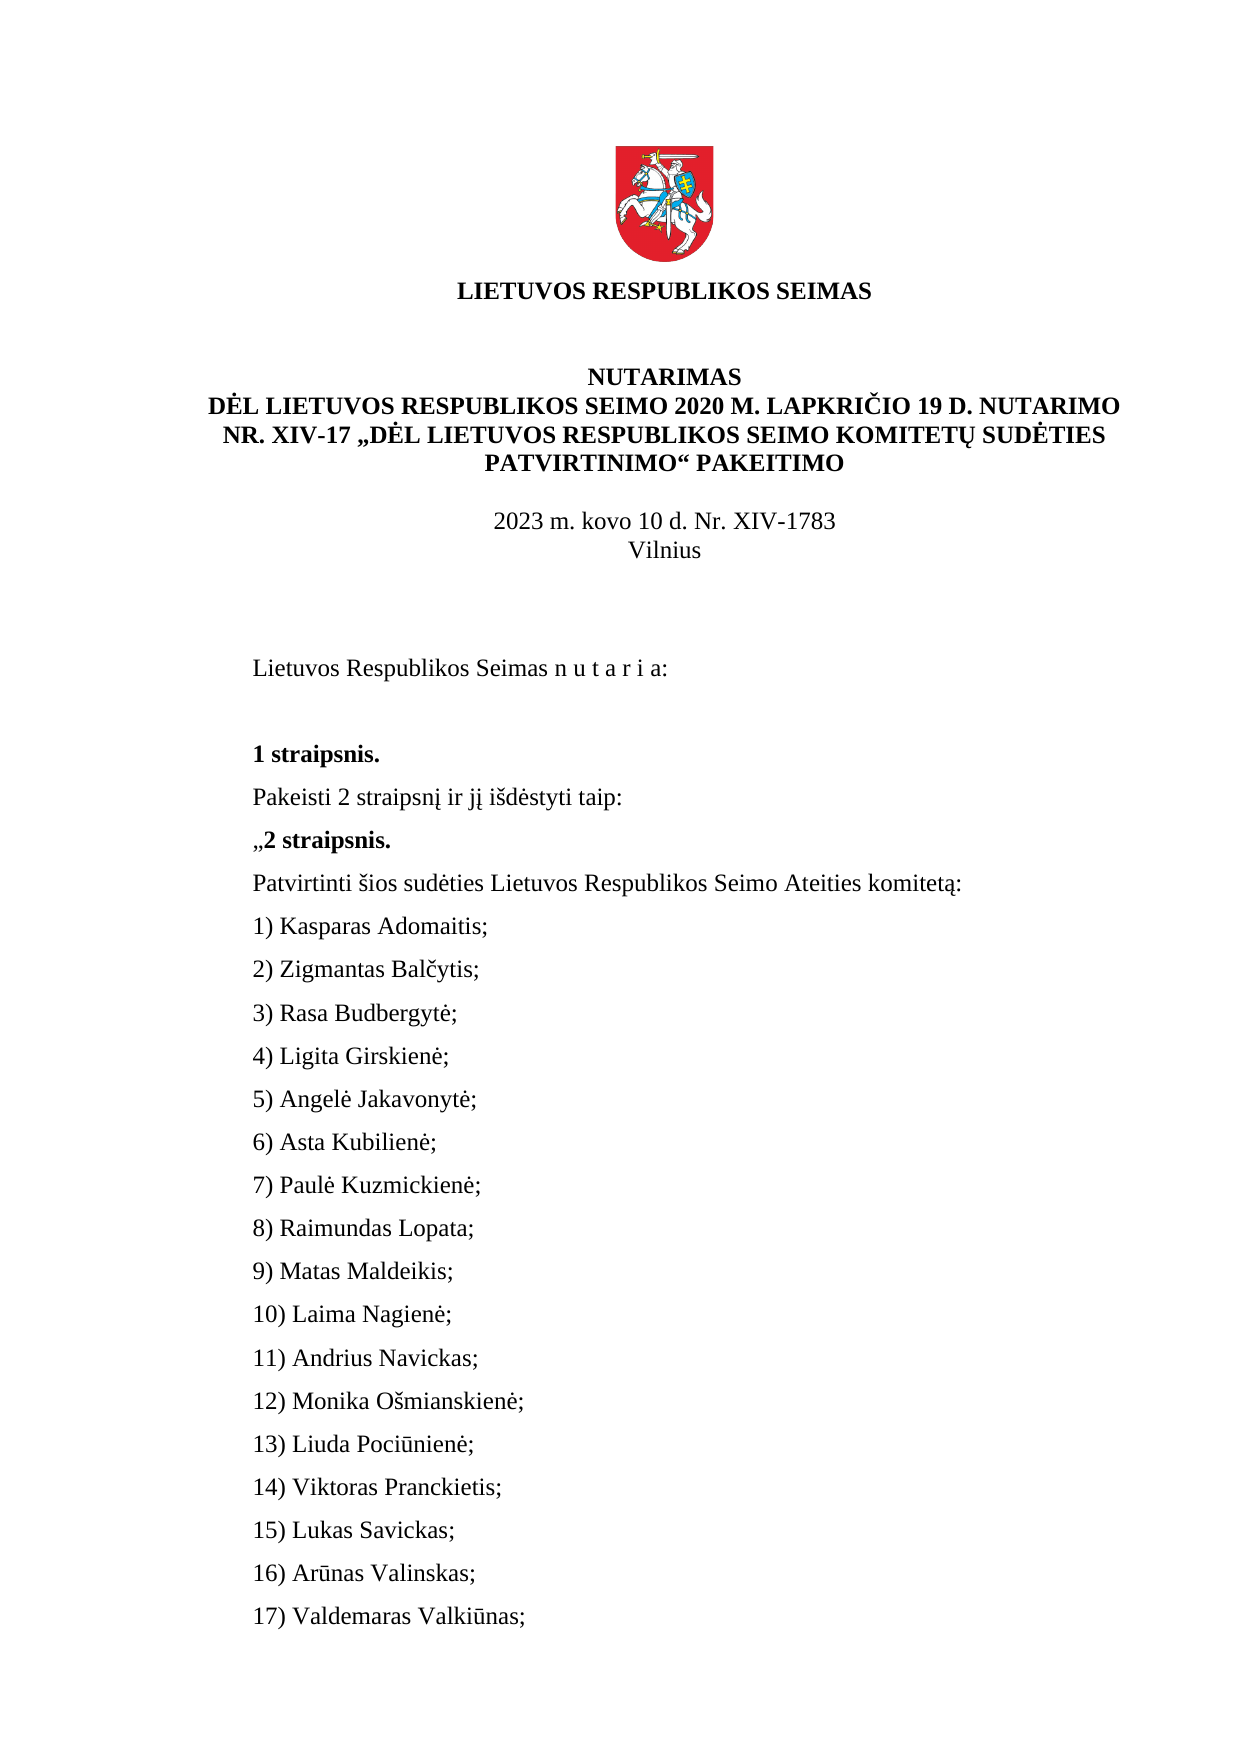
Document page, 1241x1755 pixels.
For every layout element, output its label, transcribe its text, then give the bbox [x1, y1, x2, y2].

text 9) Matas Maldeikis; [177, 1256, 1152, 1285]
text Patvirtinti šios sudėties Lietuvos Respublikos Seimo Ateities komitetą: [177, 868, 1152, 897]
text 1 straipsnis. [177, 739, 1152, 768]
text Lietuvos Respublikos Seimas nutaria: [177, 653, 1152, 681]
text NUTARIMAS [177, 362, 1152, 391]
text DĖL LIETUVOS RESPUBLIKOS SEIMO 2020 M. LAPKRIČIO 19 D. NUTARIMO NR. XIV-17 „DĖL LIETUVOS RESPUBLIKOS SEIMO KOMITETŲ SUDĖTIES PATVIRTINIMO“ PAKEITIMO [177, 391, 1152, 477]
text 14) Viktoras Pranckietis; [177, 1472, 1152, 1501]
text 7) Paulė Kuzmickienė; [177, 1170, 1152, 1199]
text 11) Andrius Navickas; [177, 1343, 1152, 1371]
text 4) Ligita Girskienė; [177, 1041, 1152, 1069]
text Vilnius [177, 535, 1152, 563]
text „2 straipsnis. [177, 825, 1152, 854]
text 2) Zigmantas Balčytis; [177, 954, 1152, 983]
text 12) Monika Ošmianskienė; [177, 1386, 1152, 1414]
text 10) Laima Nagienė; [177, 1299, 1152, 1328]
text 2023 m. kovo 10 d. Nr. XIV-1783 [177, 506, 1152, 535]
text 8) Raimundas Lopata; [177, 1213, 1152, 1242]
text 13) Liuda Pociūnienė; [177, 1429, 1152, 1458]
text LIETUVOS RESPUBLIKOS SEIMAS [177, 276, 1152, 305]
text 17) Valdemaras Valkiūnas; [177, 1601, 1152, 1630]
text 15) Lukas Savickas; [177, 1515, 1152, 1544]
text 16) Arūnas Valinskas; [177, 1558, 1152, 1587]
text 6) Asta Kubilienė; [177, 1127, 1152, 1156]
text 3) Rasa Budbergytė; [177, 998, 1152, 1026]
text 5) Angelė Jakavonytė; [177, 1084, 1152, 1113]
text 1) Kasparas Adomaitis; [177, 911, 1152, 940]
text Pakeisti 2 straipsnį ir jį išdėstyti taip: [177, 782, 1152, 811]
